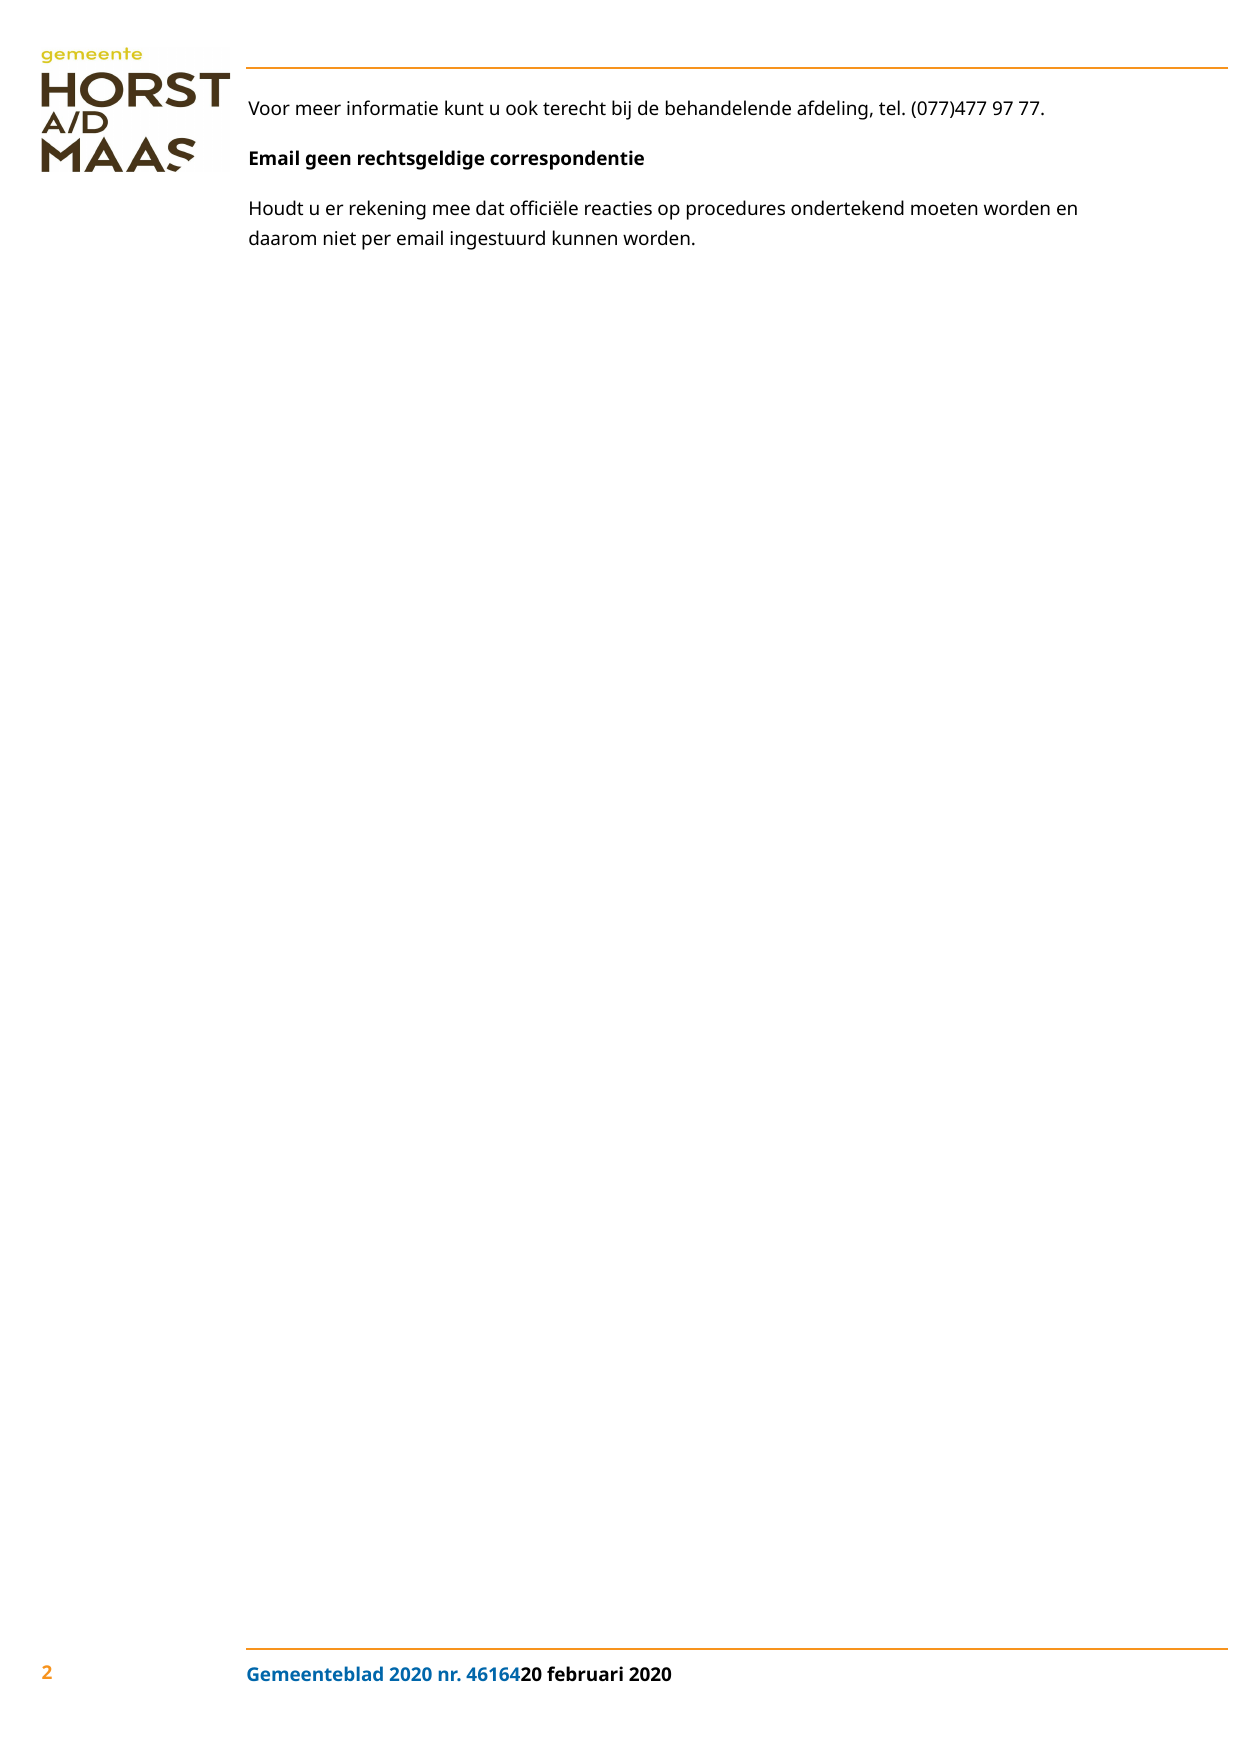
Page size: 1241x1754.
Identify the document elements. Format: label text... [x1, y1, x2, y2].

picture [41, 47, 231, 172]
text Email geen rechtsgeldige correspondentie [248, 145, 1152, 171]
text Houdt u er rekening mee dat officiële reacties op procedures ondertekend moeten worden en daarom niet per email ingestuurd kunnen worden. [248, 196, 1152, 251]
text Voor meer informatie kunt u ook terecht bij de behandelende afdeling, tel. (077)477 97 77. [248, 95, 1152, 121]
